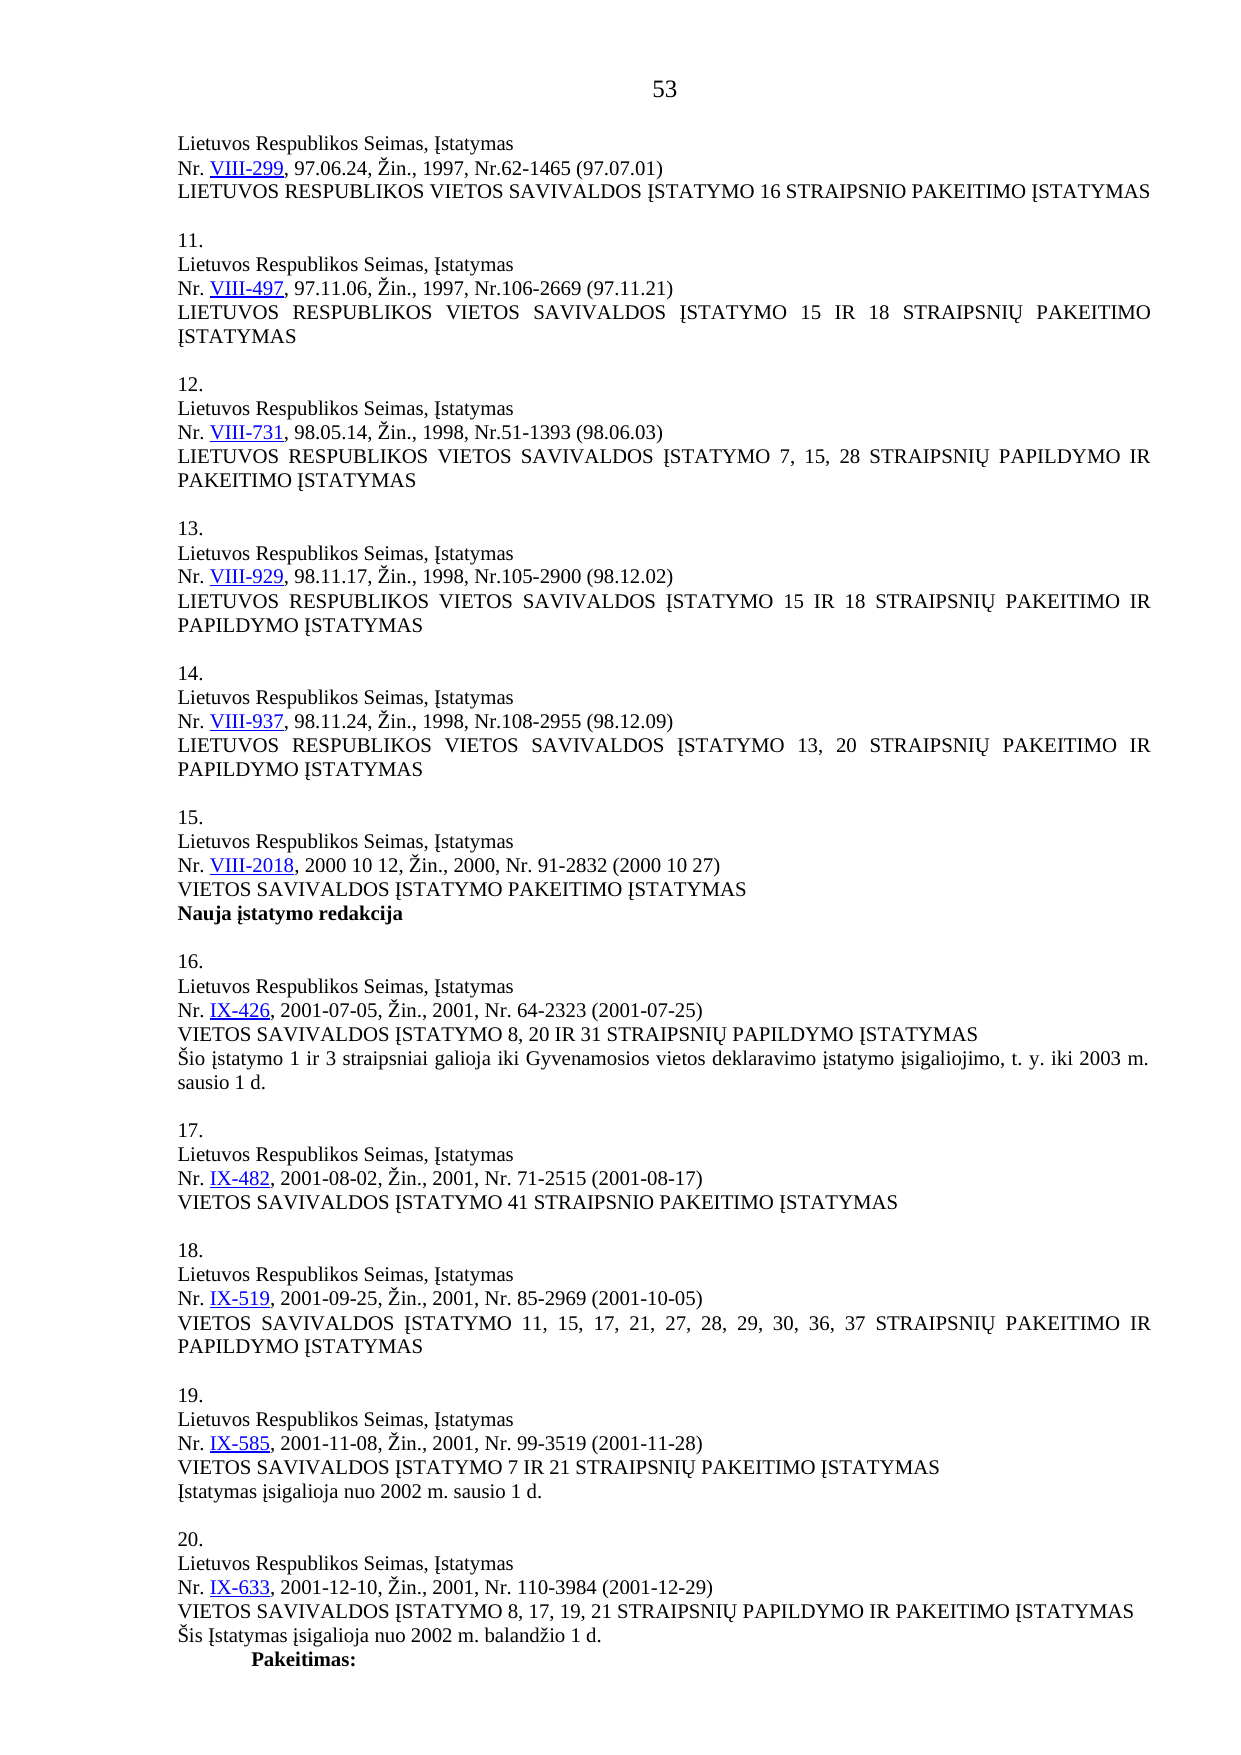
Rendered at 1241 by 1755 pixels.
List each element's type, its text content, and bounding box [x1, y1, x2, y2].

text Įstatymas įsigalioja nuo 2002 m. sausio 1 d. [177, 1479, 1152, 1503]
text Nr. IX-426, 2001-07-05, Žin., 2001, Nr. 64-2323 (2001-07-25) [177, 998, 1152, 1022]
text LIETUVOS RESPUBLIKOS VIETOS SAVIVALDOS ĮSTATYMO 15 IR 18 STRAIPSNIŲ PAKEITIMO IR PAPILDYMO ĮSTATYMAS [177, 588, 1152, 637]
text LIETUVOS RESPUBLIKOS VIETOS SAVIVALDOS ĮSTATYMO 15 IR 18 STRAIPSNIŲ PAKEITIMO ĮSTATYMAS [177, 300, 1152, 348]
text Nr. VIII-929, 98.11.17, Žin., 1998, Nr.105-2900 (98.12.02) [177, 564, 1152, 588]
text VIETOS SAVIVALDOS ĮSTATYMO 8, 17, 19, 21 STRAIPSNIŲ PAPILDYMO IR PAKEITIMO ĮSTATYMAS [177, 1599, 1152, 1623]
text VIETOS SAVIVALDOS ĮSTATYMO PAKEITIMO ĮSTATYMAS [177, 877, 1152, 901]
text LIETUVOS RESPUBLIKOS VIETOS SAVIVALDOS ĮSTATYMO 16 STRAIPSNIO PAKEITIMO ĮSTATYMAS [177, 179, 1152, 203]
text Nr. VIII-937, 98.11.24, Žin., 1998, Nr.108-2955 (98.12.09) [177, 709, 1152, 733]
text Šio įstatymo 1 ir 3 straipsniai galioja iki Gyvenamosios vietos deklaravimo įstatymo įsigaliojimo, t. y. iki 2003 m. sausio 1 d. [177, 1046, 1152, 1094]
text 13. [177, 516, 1152, 540]
text Nr. VIII-497, 97.11.06, Žin., 1997, Nr.106-2669 (97.11.21) [177, 276, 1152, 300]
text Lietuvos Respublikos Seimas, Įstatymas [177, 1551, 1152, 1575]
text Nr. IX-585, 2001-11-08, Žin., 2001, Nr. 99-3519 (2001-11-28) [177, 1431, 1152, 1455]
text 19. [177, 1383, 1152, 1407]
text Lietuvos Respublikos Seimas, Įstatymas [177, 396, 1152, 420]
text Lietuvos Respublikos Seimas, Įstatymas [177, 1407, 1152, 1431]
text 11. [177, 228, 1152, 252]
text VIETOS SAVIVALDOS ĮSTATYMO 41 STRAIPSNIO PAKEITIMO ĮSTATYMAS [177, 1190, 1152, 1214]
text Lietuvos Respublikos Seimas, Įstatymas [177, 1142, 1152, 1166]
text Nr. IX-519, 2001-09-25, Žin., 2001, Nr. 85-2969 (2001-10-05) [177, 1286, 1152, 1310]
text 14. [177, 661, 1152, 685]
text LIETUVOS RESPUBLIKOS VIETOS SAVIVALDOS ĮSTATYMO 7, 15, 28 STRAIPSNIŲ PAPILDYMO IR PAKEITIMO ĮSTATYMAS [177, 444, 1152, 492]
text Nr. IX-482, 2001-08-02, Žin., 2001, Nr. 71-2515 (2001-08-17) [177, 1166, 1152, 1190]
text Nr. VIII-731, 98.05.14, Žin., 1998, Nr.51-1393 (98.06.03) [177, 420, 1152, 444]
text Nr. VIII-299, 97.06.24, Žin., 1997, Nr.62-1465 (97.07.01) [177, 155, 1152, 179]
text LIETUVOS RESPUBLIKOS VIETOS SAVIVALDOS ĮSTATYMO 13, 20 STRAIPSNIŲ PAKEITIMO IR PAPILDYMO ĮSTATYMAS [177, 733, 1152, 781]
text Lietuvos Respublikos Seimas, Įstatymas [177, 131, 1152, 155]
text VIETOS SAVIVALDOS ĮSTATYMO 8, 20 IR 31 STRAIPSNIŲ PAPILDYMO ĮSTATYMAS [177, 1022, 1152, 1046]
text Lietuvos Respublikos Seimas, Įstatymas [177, 1262, 1152, 1286]
text 18. [177, 1238, 1152, 1262]
text 17. [177, 1118, 1152, 1142]
text Pakeitimas: [177, 1647, 1152, 1671]
text Lietuvos Respublikos Seimas, Įstatymas [177, 829, 1152, 853]
text VIETOS SAVIVALDOS ĮSTATYMO 7 IR 21 STRAIPSNIŲ PAKEITIMO ĮSTATYMAS [177, 1455, 1152, 1479]
text Nr. IX-633, 2001-12-10, Žin., 2001, Nr. 110-3984 (2001-12-29) [177, 1575, 1152, 1599]
text Lietuvos Respublikos Seimas, Įstatymas [177, 973, 1152, 998]
text 15. [177, 805, 1152, 829]
text Šis Įstatymas įsigalioja nuo 2002 m. balandžio 1 d. [177, 1623, 1152, 1647]
text Nauja įstatymo redakcija [177, 901, 1152, 925]
text Lietuvos Respublikos Seimas, Įstatymas [177, 540, 1152, 564]
text Lietuvos Respublikos Seimas, Įstatymas [177, 685, 1152, 709]
text 16. [177, 949, 1152, 973]
text 20. [177, 1527, 1152, 1551]
text Lietuvos Respublikos Seimas, Įstatymas [177, 252, 1152, 276]
text 12. [177, 372, 1152, 396]
text Nr. VIII-2018, 2000 10 12, Žin., 2000, Nr. 91-2832 (2000 10 27) [177, 853, 1152, 877]
text VIETOS SAVIVALDOS ĮSTATYMO 11, 15, 17, 21, 27, 28, 29, 30, 36, 37 STRAIPSNIŲ PAKEITIMO IR PAPILDYMO ĮSTATYMAS [177, 1310, 1152, 1358]
